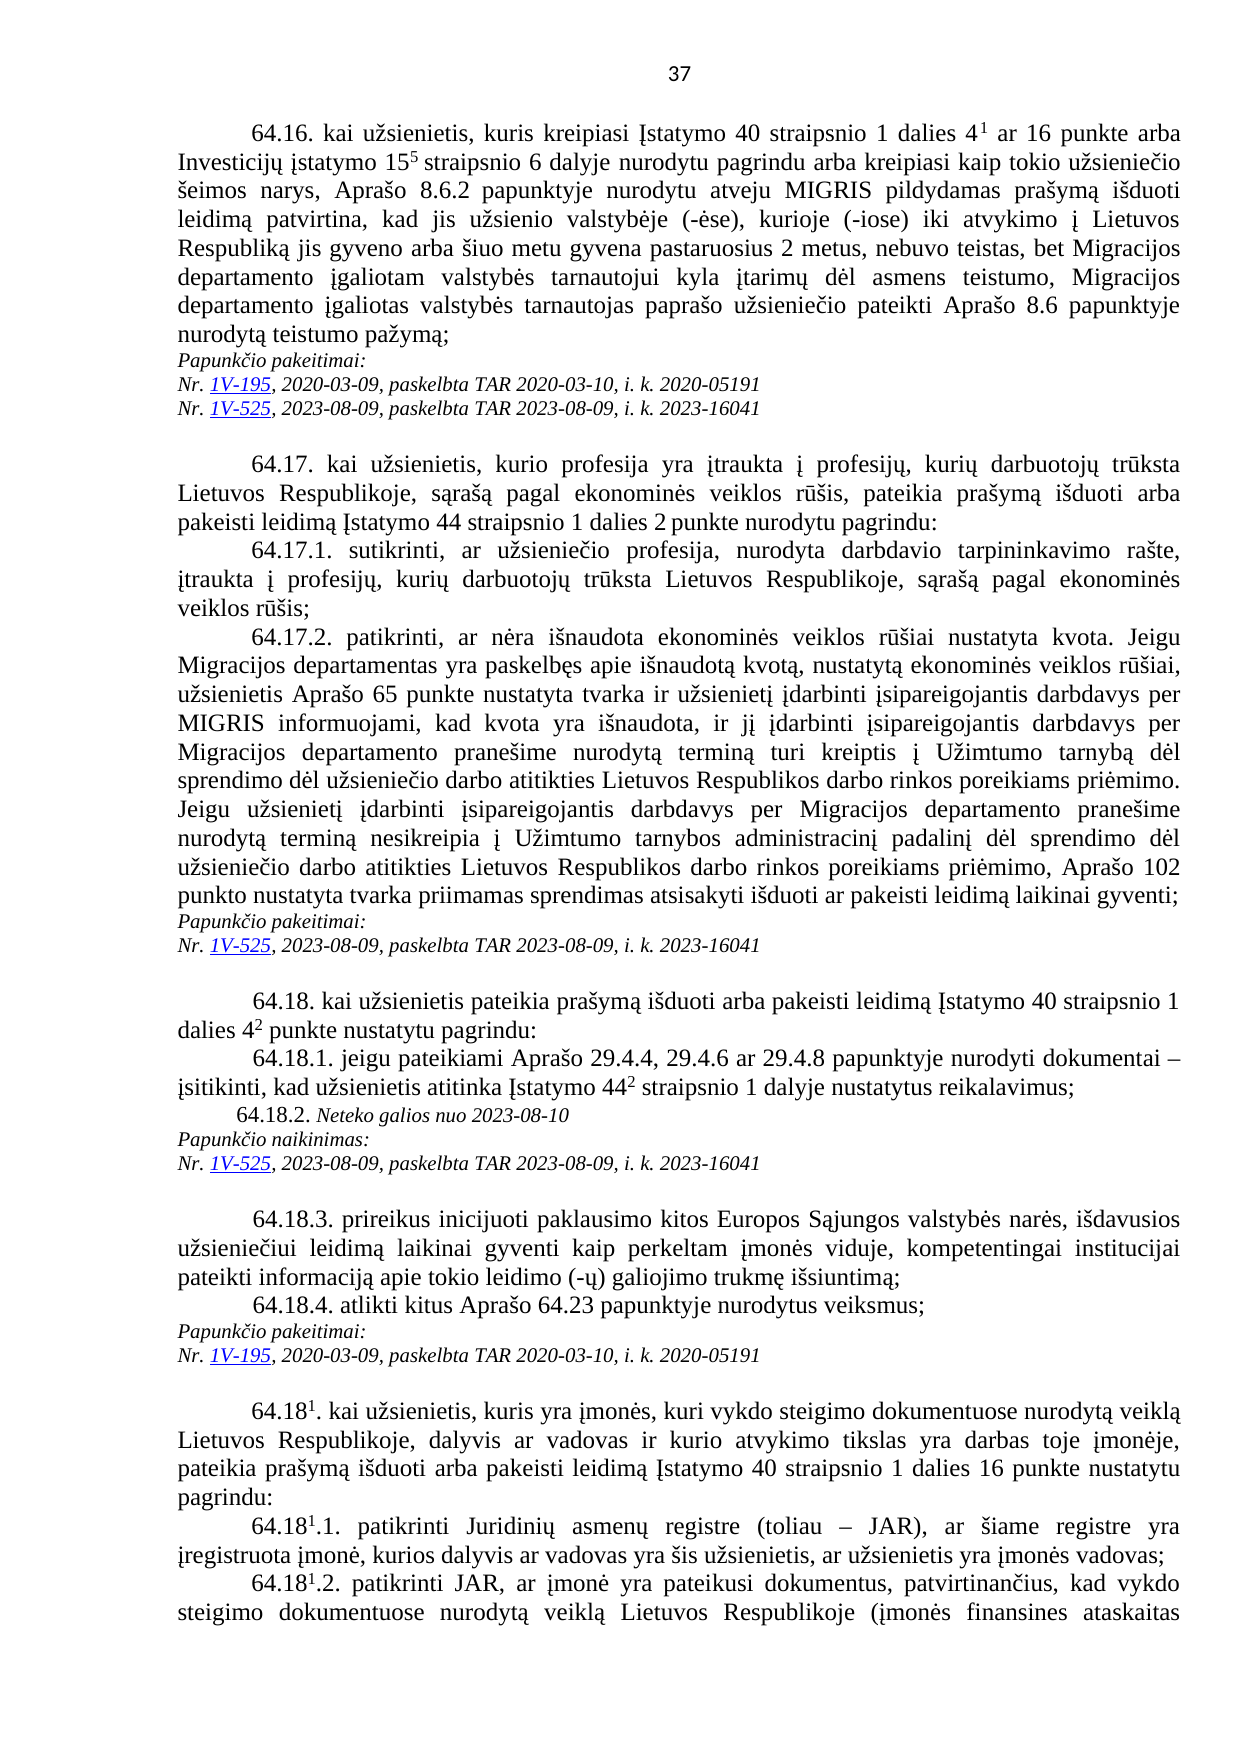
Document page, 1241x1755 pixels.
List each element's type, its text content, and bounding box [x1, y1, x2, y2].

text Nr. 1V-195, 2020-03-09, paskelbta TAR 2020-03-10, i. k. 2020-05191 [177, 372, 1181, 396]
text Papunkčio naikinimas: [177, 1127, 1181, 1151]
text Nr. 1V-525, 2023-08-09, paskelbta TAR 2023-08-09, i. k. 2023-16041 [177, 396, 1181, 420]
text Papunkčio pakeitimai: [177, 909, 1181, 933]
text 64.18.4. atlikti kitus Aprašo 64.23 papunktyje nurodytus veiksmus; [177, 1290, 1181, 1319]
text 64.18.3. prireikus inicijuoti paklausimo kitos Europos Sąjungos valstybės narės, išdavusios užsieniečiui leidimą laikinai gyventi kaip perkeltam įmonės viduje, kompetentingai institucijai pateikti informaciją apie tokio leidimo (-ų) galiojimo trukmę išsiuntimą; [177, 1204, 1181, 1290]
text 64.181.1. patikrinti Juridinių asmenų registre (toliau – JAR), ar šiame registre yra įregistruota įmonė, kurios dalyvis ar vadovas yra šis užsienietis, ar užsienietis yra įmonės vadovas; [177, 1511, 1181, 1568]
text Papunkčio pakeitimai: [177, 1319, 1181, 1343]
text Papunkčio pakeitimai: [177, 348, 1181, 372]
text Nr. 1V-525, 2023-08-09, paskelbta TAR 2023-08-09, i. k. 2023-16041 [177, 1151, 1181, 1175]
text Nr. 1V-525, 2023-08-09, paskelbta TAR 2023-08-09, i. k. 2023-16041 [177, 933, 1181, 957]
text Nr. 1V-195, 2020-03-09, paskelbta TAR 2020-03-10, i. k. 2020-05191 [177, 1343, 1181, 1367]
text 64.181.2. patikrinti JAR, ar įmonė yra pateikusi dokumentus, patvirtinančius, kad vykdo steigimo dokumentuose nurodytą veiklą Lietuvos Respublikoje (įmonės finansines ataskaitas [177, 1568, 1181, 1626]
text 64.16. kai užsienietis, kuris kreipiasi Įstatymo 40 straipsnio 1 dalies 41 ar 16 punkte arba Investicijų įstatymo 155 straipsnio 6 dalyje nurodytu pagrindu arba kreipiasi kaip tokio užsieniečio šeimos narys, Aprašo 8.6.2 papunktyje nurodytu atveju MIGRIS pildydamas prašymą išduoti leidimą patvirtina, kad jis užsienio valstybėje (-ėse), kurioje (-iose) iki atvykimo į Lietuvos Respubliką jis gyveno arba šiuo metu gyvena pastaruosius 2 metus, nebuvo teistas, bet Migracijos departamento įgaliotam valstybės tarnautojui kyla įtarimų dėl asmens teistumo, Migracijos departamento įgaliotas valstybės tarnautojas paprašo užsieniečio pateikti Aprašo 8.6 papunktyje nurodytą teistumo pažymą; [177, 118, 1181, 348]
text 64.17. kai užsienietis, kurio profesija yra įtraukta į profesijų, kurių darbuotojų trūksta Lietuvos Respublikoje, sąrašą pagal ekonominės veiklos rūšis, pateikia prašymą išduoti arba pakeisti leidimą Įstatymo 44 straipsnio 1 dalies 2 punkte nurodytu pagrindu: [177, 449, 1181, 535]
text 64.18.1. jeigu pateikiami Aprašo 29.4.4, 29.4.6 ar 29.4.8 papunktyje nurodyti dokumentai – įsitikinti, kad užsienietis atitinka Įstatymo 442 straipsnio 1 dalyje nustatytus reikalavimus; [177, 1043, 1181, 1101]
text 64.18. kai užsienietis pateikia prašymą išduoti arba pakeisti leidimą Įstatymo 40 straipsnio 1 dalies 42 punkte nustatytu pagrindu: [177, 986, 1181, 1043]
text 64.18.2. Neteko galios nuo 2023-08-10 [177, 1101, 1181, 1127]
text 64.17.1. sutikrinti, ar užsieniečio profesija, nurodyta darbdavio tarpininkavimo rašte, įtraukta į profesijų, kurių darbuotojų trūksta Lietuvos Respublikoje, sąrašą pagal ekonominės veiklos rūšis; [177, 535, 1181, 622]
text 64.181. kai užsienietis, kuris yra įmonės, kuri vykdo steigimo dokumentuose nurodytą veiklą Lietuvos Respublikoje, dalyvis ar vadovas ir kurio atvykimo tikslas yra darbas toje įmonėje, pateikia prašymą išduoti arba pakeisti leidimą Įstatymo 40 straipsnio 1 dalies 16 punkte nustatytu pagrindu: [177, 1396, 1181, 1511]
text 64.17.2. patikrinti, ar nėra išnaudota ekonominės veiklos rūšiai nustatyta kvota. Jeigu Migracijos departamentas yra paskelbęs apie išnaudotą kvotą, nustatytą ekonominės veiklos rūšiai, užsienietis Aprašo 65 punkte nustatyta tvarka ir užsienietį įdarbinti įsipareigojantis darbdavys per MIGRIS informuojami, kad kvota yra išnaudota, ir jį įdarbinti įsipareigojantis darbdavys per Migracijos departamento pranešime nurodytą terminą turi kreiptis į Užimtumo tarnybą dėl sprendimo dėl užsieniečio darbo atitikties Lietuvos Respublikos darbo rinkos poreikiams priėmimo. Jeigu užsienietį įdarbinti įsipareigojantis darbdavys per Migracijos departamento pranešime nurodytą terminą nesikreipia į Užimtumo tarnybos administracinį padalinį dėl sprendimo dėl užsieniečio darbo atitikties Lietuvos Respublikos darbo rinkos poreikiams priėmimo, Aprašo 102 punkto nustatyta tvarka priimamas sprendimas atsisakyti išduoti ar pakeisti leidimą laikinai gyventi; [177, 622, 1181, 909]
